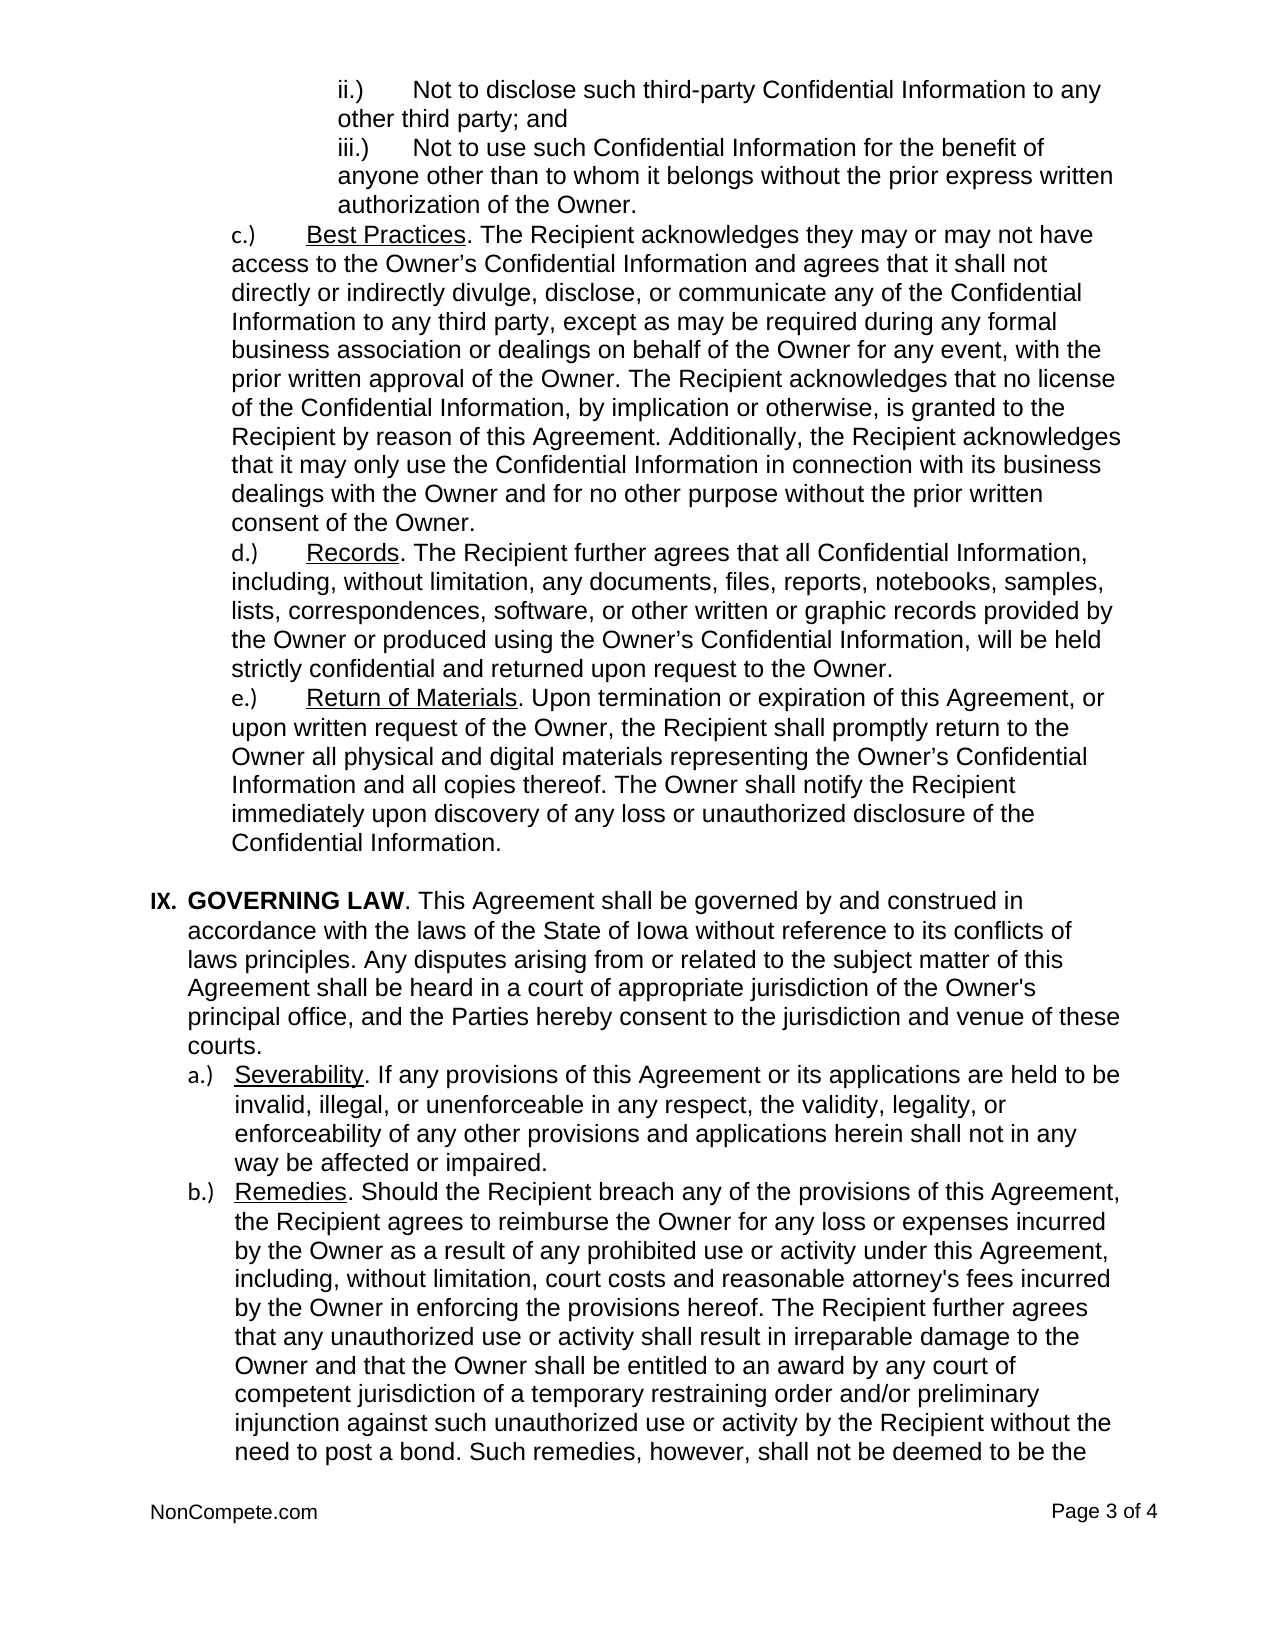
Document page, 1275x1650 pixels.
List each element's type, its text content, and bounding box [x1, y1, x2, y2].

list Severability. If any provisions of this Agreement or its applications are held to be invalid, illegal, or unenforceable in any respect, the validity, legality, or enforceability of any other provisions and applications herein shall not in any way be affected or impaired. [187, 1059, 1125, 1176]
list GOVERNING LAW. This Agreement shall be governed by and construed in accordance with the laws of the State of Iowa without reference to its conflicts of laws principles. Any disputes arising from or related to the subject matter of this Agreement shall be heard in a court of appropriate jurisdiction of the Owner's principal office, and the Parties hereby consent to the jurisdiction and venue of these courts. [150, 885, 1125, 1059]
list Records. The Recipient further agrees that all Confidential Information, including, without limitation, any documents, files, reports, notebooks, samples, lists, correspondences, software, or other written or graphic records provided by the Owner or produced using the Owner’s Confidential Information, will be held strictly confidential and returned upon request to the Owner. [231, 537, 1125, 682]
list Best Practices. The Recipient acknowledges they may or may not have access to the Owner’s Confidential Information and agrees that it shall not directly or indirectly divulge, disclose, or communicate any of the Confidential Information to any third party, except as may be required during any formal business association or dealings on behalf of the Owner for any event, with the prior written approval of the Owner. The Recipient acknowledges that no license of the Confidential Information, by implication or otherwise, is granted to the Recipient by reason of this Agreement. Additionally, the Recipient acknowledges that it may only use the Confidential Information in connection with its business dealings with the Owner and for no other purpose without the prior written consent of the Owner. [231, 219, 1125, 537]
list Remedies. Should the Recipient breach any of the provisions of this Agreement, the Recipient agrees to reimburse the Owner for any loss or expenses incurred by the Owner as a result of any prohibited use or activity under this Agreement, including, without limitation, court costs and reasonable attorney's fees incurred by the Owner in enforcing the provisions hereof. The Recipient further agrees that any unauthorized use or activity shall result in irreparable damage to the Owner and that the Owner shall be entitled to an award by any court of competent jurisdiction of a temporary restraining order and/or preliminary injunction against such unauthorized use or activity by the Recipient without the need to post a bond. Such remedies, however, shall not be deemed to be the [187, 1176, 1125, 1466]
list Not to use such Confidential Information for the benefit of anyone other than to whom it belongs without the prior express written authorization of the Owner. [337, 132, 1125, 219]
list Return of Materials. Upon termination or expiration of this Agreement, or upon written request of the Owner, the Recipient shall promptly return to the Owner all physical and digital materials representing the Owner’s Confidential Information and all copies thereof. The Owner shall notify the Recipient immediately upon discovery of any loss or unauthorized disclosure of the Confidential Information. [231, 682, 1125, 857]
list Not to disclose such third-party Confidential Information to any other third party; and [337, 75, 1125, 132]
